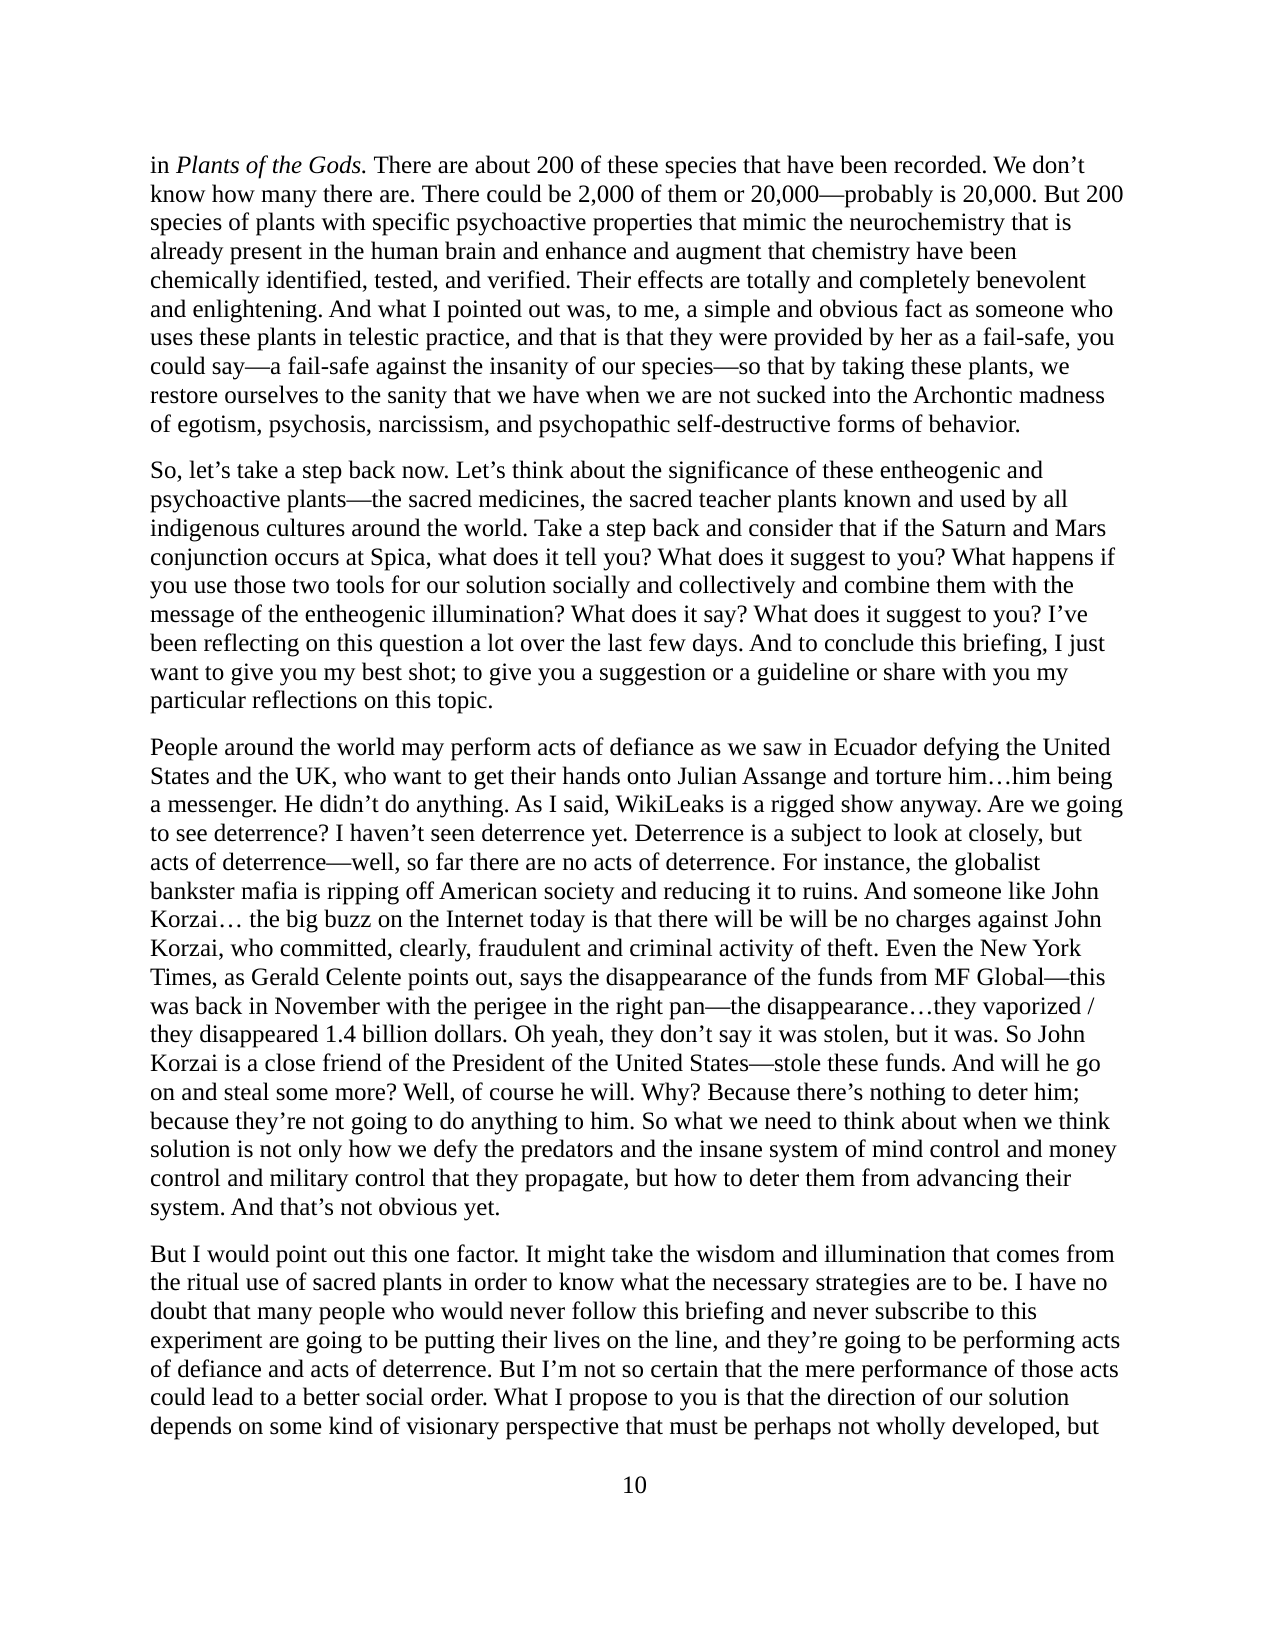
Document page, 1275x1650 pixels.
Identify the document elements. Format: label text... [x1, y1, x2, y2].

text People around the world may perform acts of defiance as we saw in Ecuador defying the United States and the UK, who want to get their hands onto Julian Assange and torture him…him being a messenger. He didn’t do anything. As I said, WikiLeaks is a rigged show anyway. Are we going to see deterrence? I haven’t seen deterrence yet. Deterrence is a subject to look at closely, but acts of deterrence—well, so far there are no acts of deterrence. For instance, the globalist bankster mafia is ripping off American society and reducing it to ruins. And someone like John Korzai… the big buzz on the Internet today is that there will be will be no charges against John Korzai, who committed, clearly, fraudulent and criminal activity of theft. Even the New York Times, as Gerald Celente points out, says the disappearance of the funds from MF Global—this was back in November with the perigee in the right pan—the disappearance…they vaporized / they disappeared 1.4 billion dollars. Oh yeah, they don’t say it was stolen, but it was. So John Korzai is a close friend of the President of the United States—stole these funds. And will he go on and steal some more? Well, of course he will. Why? Because there’s nothing to deter him; because they’re not going to do anything to him. So what we need to think about when we think solution is not only how we defy the predators and the insane system of mind control and money control and military control that they propagate, but how to deter them from advancing their system. And that’s not obvious yet. [150, 732, 1125, 1221]
text But I would point out this one factor. It might take the wisdom and illumination that comes from the ritual use of sacred plants in order to know what the necessary strategies are to be. I have no doubt that many people who would never follow this briefing and never subscribe to this experiment are going to be putting their lives on the line, and they’re going to be performing acts of defiance and acts of deterrence. But I’m not so certain that the mere performance of those acts could lead to a better social order. What I propose to you is that the direction of our solution depends on some kind of visionary perspective that must be perhaps not wholly developed, but [150, 1239, 1125, 1440]
text in Plants of the Gods. There are about 200 of these species that have been recorded. We don’t know how many there are. There could be 2,000 of them or 20,000—probably is 20,000. But 200 species of plants with specific psychoactive properties that mimic the neurochemistry that is already present in the human brain and enhance and augment that chemistry have been chemically identified, tested, and verified. Their effects are totally and completely benevolent and enlightening. And what I pointed out was, to me, a simple and obvious fact as someone who uses these plants in telestic practice, and that is that they were provided by her as a fail-safe, you could say—a fail-safe against the insanity of our species—so that by taking these plants, we restore ourselves to the sanity that we have when we are not sucked into the Archontic madness of egotism, psychosis, narcissism, and psychopathic self-destructive forms of behavior. [150, 150, 1125, 437]
text So, let’s take a step back now. Let’s think about the significance of these entheogenic and psychoactive plants—the sacred medicines, the sacred teacher plants known and used by all indigenous cultures around the world. Take a step back and consider that if the Saturn and Mars conjunction occurs at Spica, what does it tell you? What does it suggest to you? What happens if you use those two tools for our solution socially and collectively and combine them with the message of the entheogenic illumination? What does it say? What does it suggest to you? I’ve been reflecting on this question a lot over the last few days. And to conclude this briefing, I just want to give you my best shot; to give you a suggestion or a guideline or share with you my particular reflections on this topic. [150, 455, 1125, 714]
